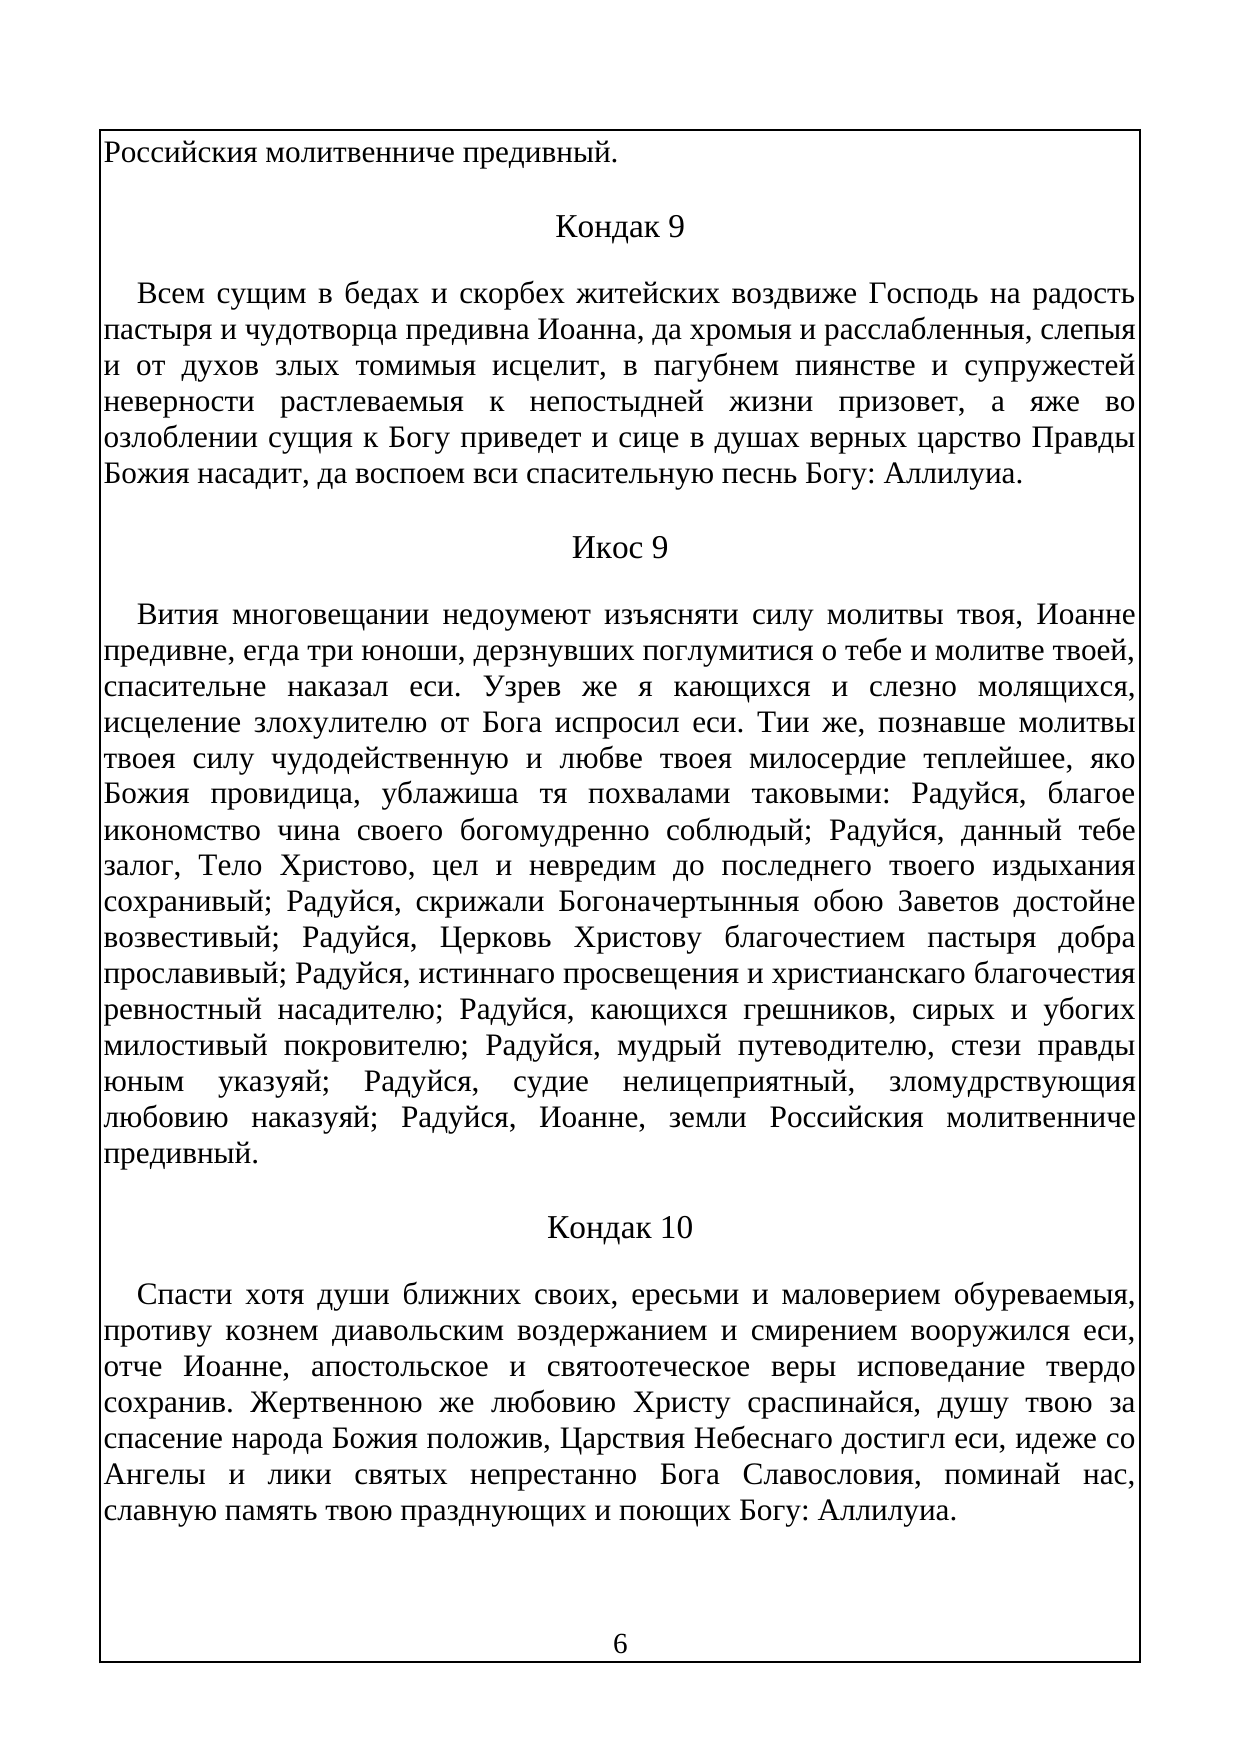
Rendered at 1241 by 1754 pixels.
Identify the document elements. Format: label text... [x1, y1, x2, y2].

text Спасти хотя души ближних своих, ересьми и маловерием обуреваемыя, противу кознем диавольским воздержанием и смирением вооружился еси, отче Иоанне, апостольское и святоотеческое веры исповедание твердо сохранив. Жертвенною же любовию Христу сраспинайся, душу твою за спасение народа Божия положив, Царствия Небеснаго достигл еси, идеже со Ангелы и лики святых непрестанно Бога Славословия, поминай нас, славную память твою празднующих и поющих Богу: Аллилуиа. [103, 1275, 1137, 1527]
subtitle Кондак 9 [103, 206, 1137, 245]
text Всем сущим в бедах и скорбех житейских воздвиже Господь на радость пастыря и чудотворца предивна Иоанна, да хромыя и расслабленныя, слепыя и от духов злых томимыя исцелит, в пагубнем пиянстве и супружестей неверности растлеваемыя к непостыдней жизни призовет, а яже во озлоблении сущия к Богу приведет и сице в душах верных царство Правды Божия насадит, да воспоем вси спасительную песнь Богу: Аллилуиа. [103, 274, 1137, 490]
text Вития многовещании недоумеют изъясняти силу молитвы твоя, Иоанне предивне, егда три юноши, дерзнувших поглумитися о тебе и молитве твоей, спасительне наказал еси. Узрев же я кающихся и слезно молящихся, исцеление злохулителю от Бога испросил еси. Тии же, познавше молитвы твоея силу чудодейственную и любве твоея милосердие теплейшее, яко Божия провидица, ублажиша тя похвалами таковыми: Радуйся, благое икономство чина своего богомудренно соблюдый; Радуйся, данный тебе залог, Тело Христово, цел и невредим до последнего твоего издыхания сохранивый; Радуйся, скрижали Богоначертынныя обою Заветов достойне возвестивый; Радуйся, Церковь Христову благочестием пастыря добра прославивый; Радуйся, истиннаго просвещения и христианскаго благочестия ревностный насадителю; Радуйся, кающихся грешников, сирых и убогих милостивый покровителю; Радуйся, мудрый путеводителю, стези правды юным указуяй; Радуйся, судие нелицеприятный, зломудрствующия любовию наказуяй; Радуйся, Иоанне, земли Российския молитвенниче предивный. [103, 595, 1137, 1170]
subtitle Кондак 10 [103, 1208, 1137, 1246]
subtitle Икос 9 [103, 527, 1137, 566]
text Российския молитвенниче предивный. [103, 133, 1137, 169]
